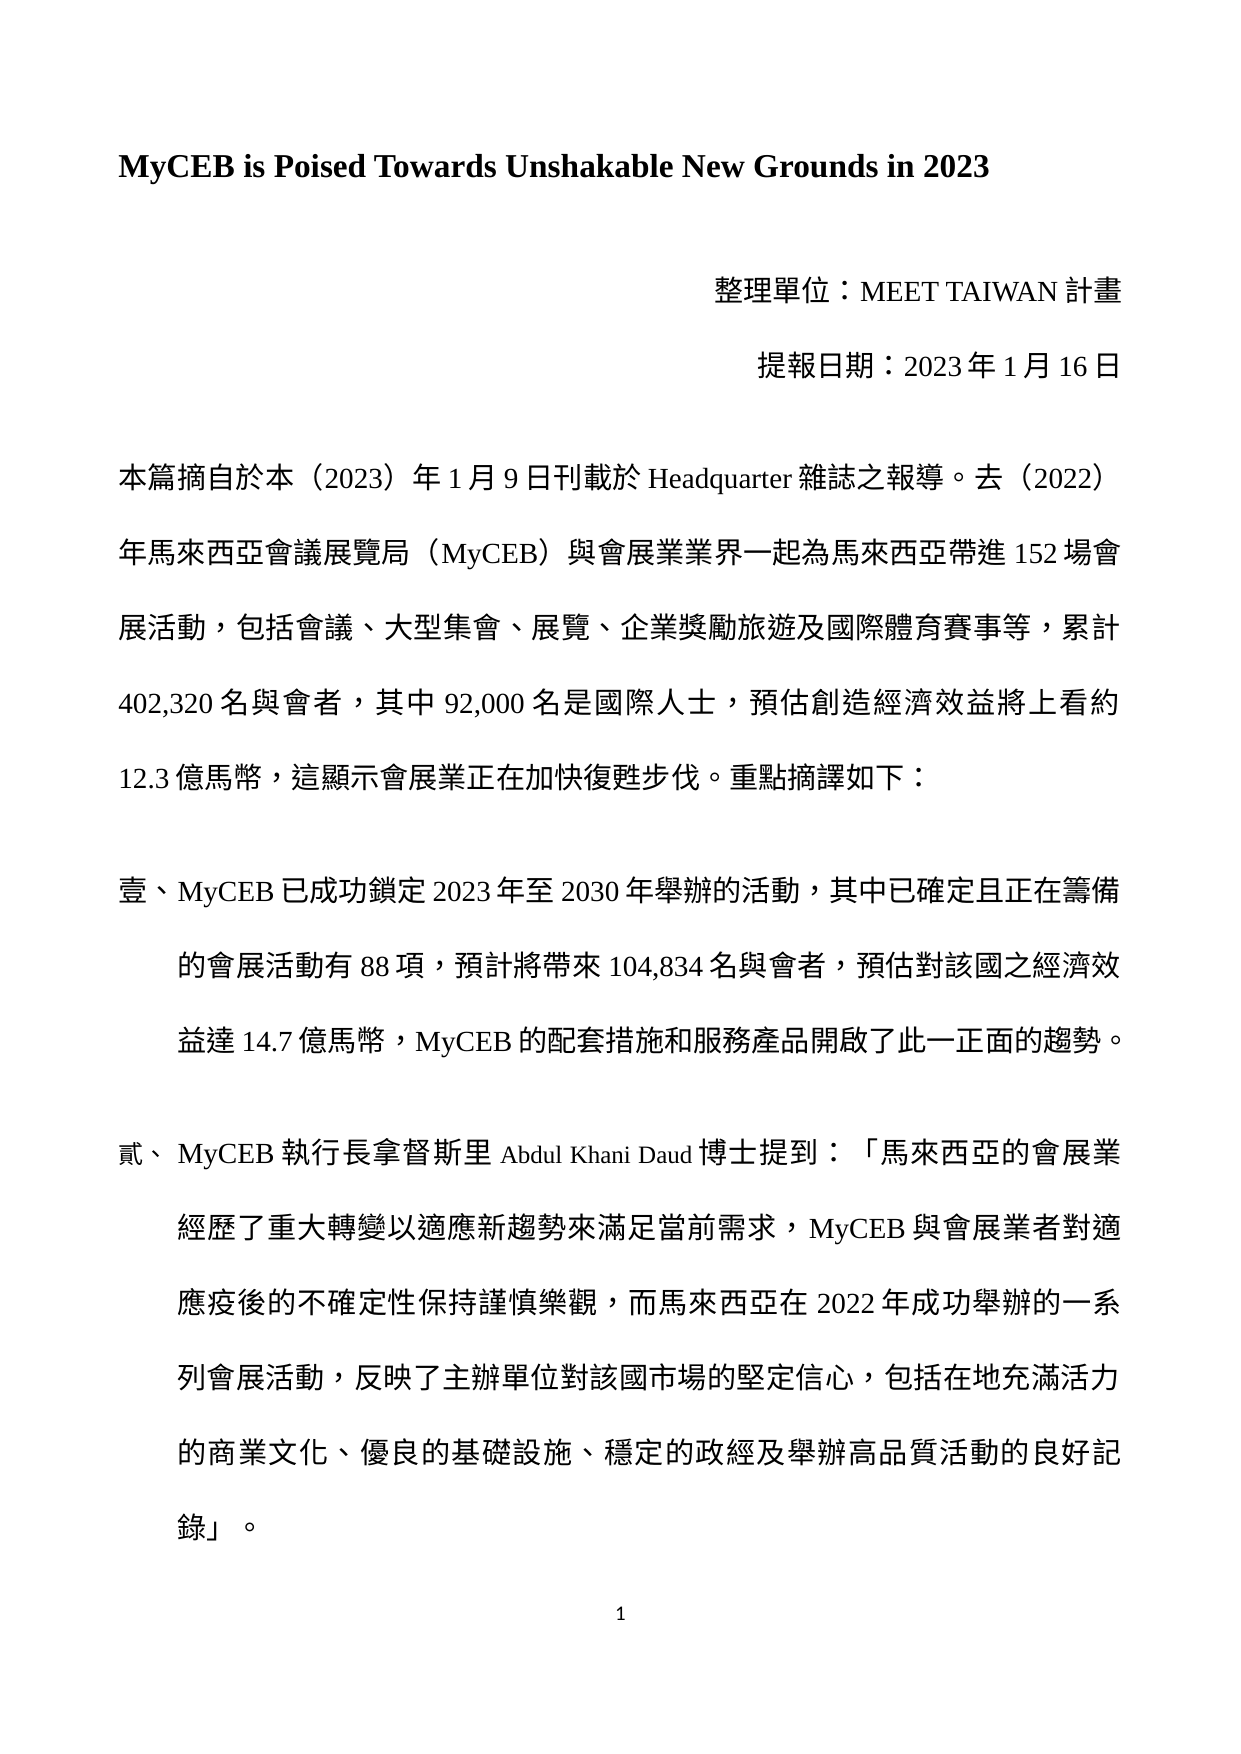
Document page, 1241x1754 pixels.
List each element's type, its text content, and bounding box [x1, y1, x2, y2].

text 整理單位：MEET TAIWAN計畫 [118, 251, 1122, 326]
subtitle MyCEB is Poised Towards Unshakable New Grounds in 2023 [118, 128, 1122, 203]
list MyCEB執行長拿督斯里Abdul Khani Daud博士提到：「馬來西亞的會展業經歷了重大轉變以適應新趨勢來滿足當前需求，MyCEB與會展業者對適應疫後的不確定性保持謹慎樂觀，而馬來西亞在2022年成功舉辦的一系列會展活動，反映了主辦單位對該國市場的堅定信心，包括在地充滿活力的商業文化、優良的基礎設施、穩定的政經及舉辦高品質活動的良好記錄」。 [118, 1114, 1122, 1564]
list MyCEB已成功鎖定2023年至2030年舉辦的活動，其中已確定且正在籌備的會展活動有88項，預計將帶來104,834名與會者，預估對該國之經濟效益達14.7億馬幣，MyCEB的配套措施和服務產品開啟了此一正面的趨勢。 [118, 851, 1122, 1076]
text 本篇摘自於本（2023）年1月9日刊載於Headquarter雜誌之報導。去（2022）年馬來西亞會議展覽局（MyCEB）與會展業業界一起為馬來西亞帶進152場會展活動，包括會議、大型集會、展覽、企業獎勵旅遊及國際體育賽事等，累計402,320名與會者，其中92,000名是國際人士，預估創造經濟效益將上看約12.3億馬幣，這顯示會展業正在加快復甦步伐。重點摘譯如下： [118, 439, 1122, 814]
text 提報日期：2023年1月16日 [118, 326, 1122, 401]
